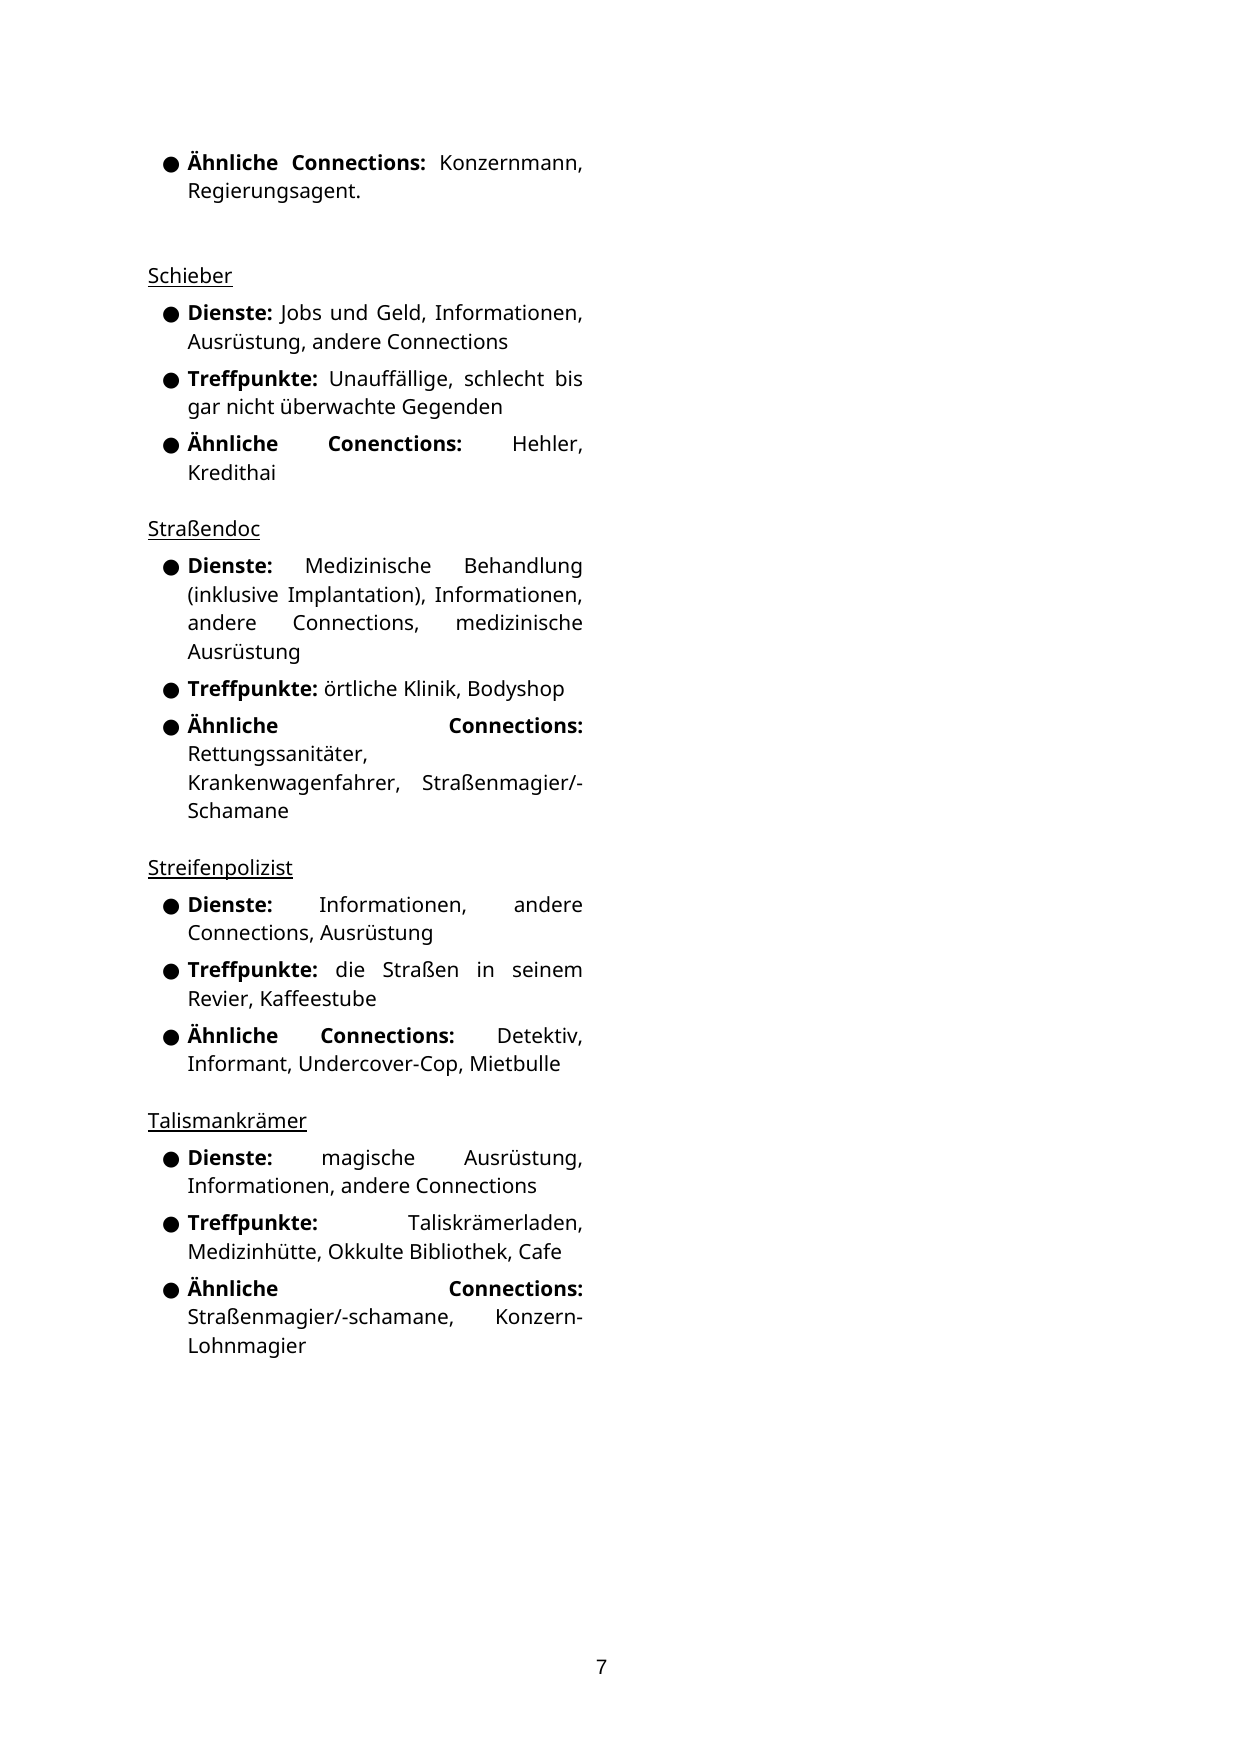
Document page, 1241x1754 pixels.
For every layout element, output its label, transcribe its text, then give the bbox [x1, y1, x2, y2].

text Schieber [148, 261, 583, 290]
list Treffpunkte: örtliche Klinik, Bodyshop [162, 674, 583, 702]
list Treffpunkte: Unauffällige, schlecht bis gar nicht überwachte Gegenden [162, 364, 583, 421]
list Treffpunkte: die Straßen in seinem Revier, Kaffeestube [162, 955, 583, 1012]
list Ähnliche Conenctions: Hehler, Kredithai [162, 429, 583, 486]
text Straßendoc [148, 514, 583, 543]
list Ähnliche Connections: Detektiv, Informant, Undercover-Cop, Mietbulle [162, 1021, 583, 1078]
list Ähnliche Connections: Konzernmann, Regierungsagent. [162, 148, 583, 204]
list Dienste: magische Ausrüstung, Informationen, andere Connections [162, 1143, 583, 1200]
text Talismankrämer [148, 1106, 583, 1134]
text Streifenpolizist [148, 853, 583, 881]
list Ähnliche Connections: Straßenmagier/-schamane, Konzern-Lohnmagier [162, 1274, 583, 1359]
list Dienste: Medizinische Behandlung (inklusive Implantation), Informationen, andere Connections, medizinische Ausrüstung [162, 552, 583, 665]
list Ähnliche Connections: Rettungssanitäter, Krankenwagenfahrer, Straßenmagier/-Schamane [162, 711, 583, 824]
list Treffpunkte: Taliskrämerladen, Medizinhütte, Okkulte Bibliothek, Cafe [162, 1208, 583, 1265]
list Dienste: Jobs und Geld, Informationen, Ausrüstung, andere Connections [162, 298, 583, 355]
list Dienste: Informationen, andere Connections, Ausrüstung [162, 890, 583, 947]
